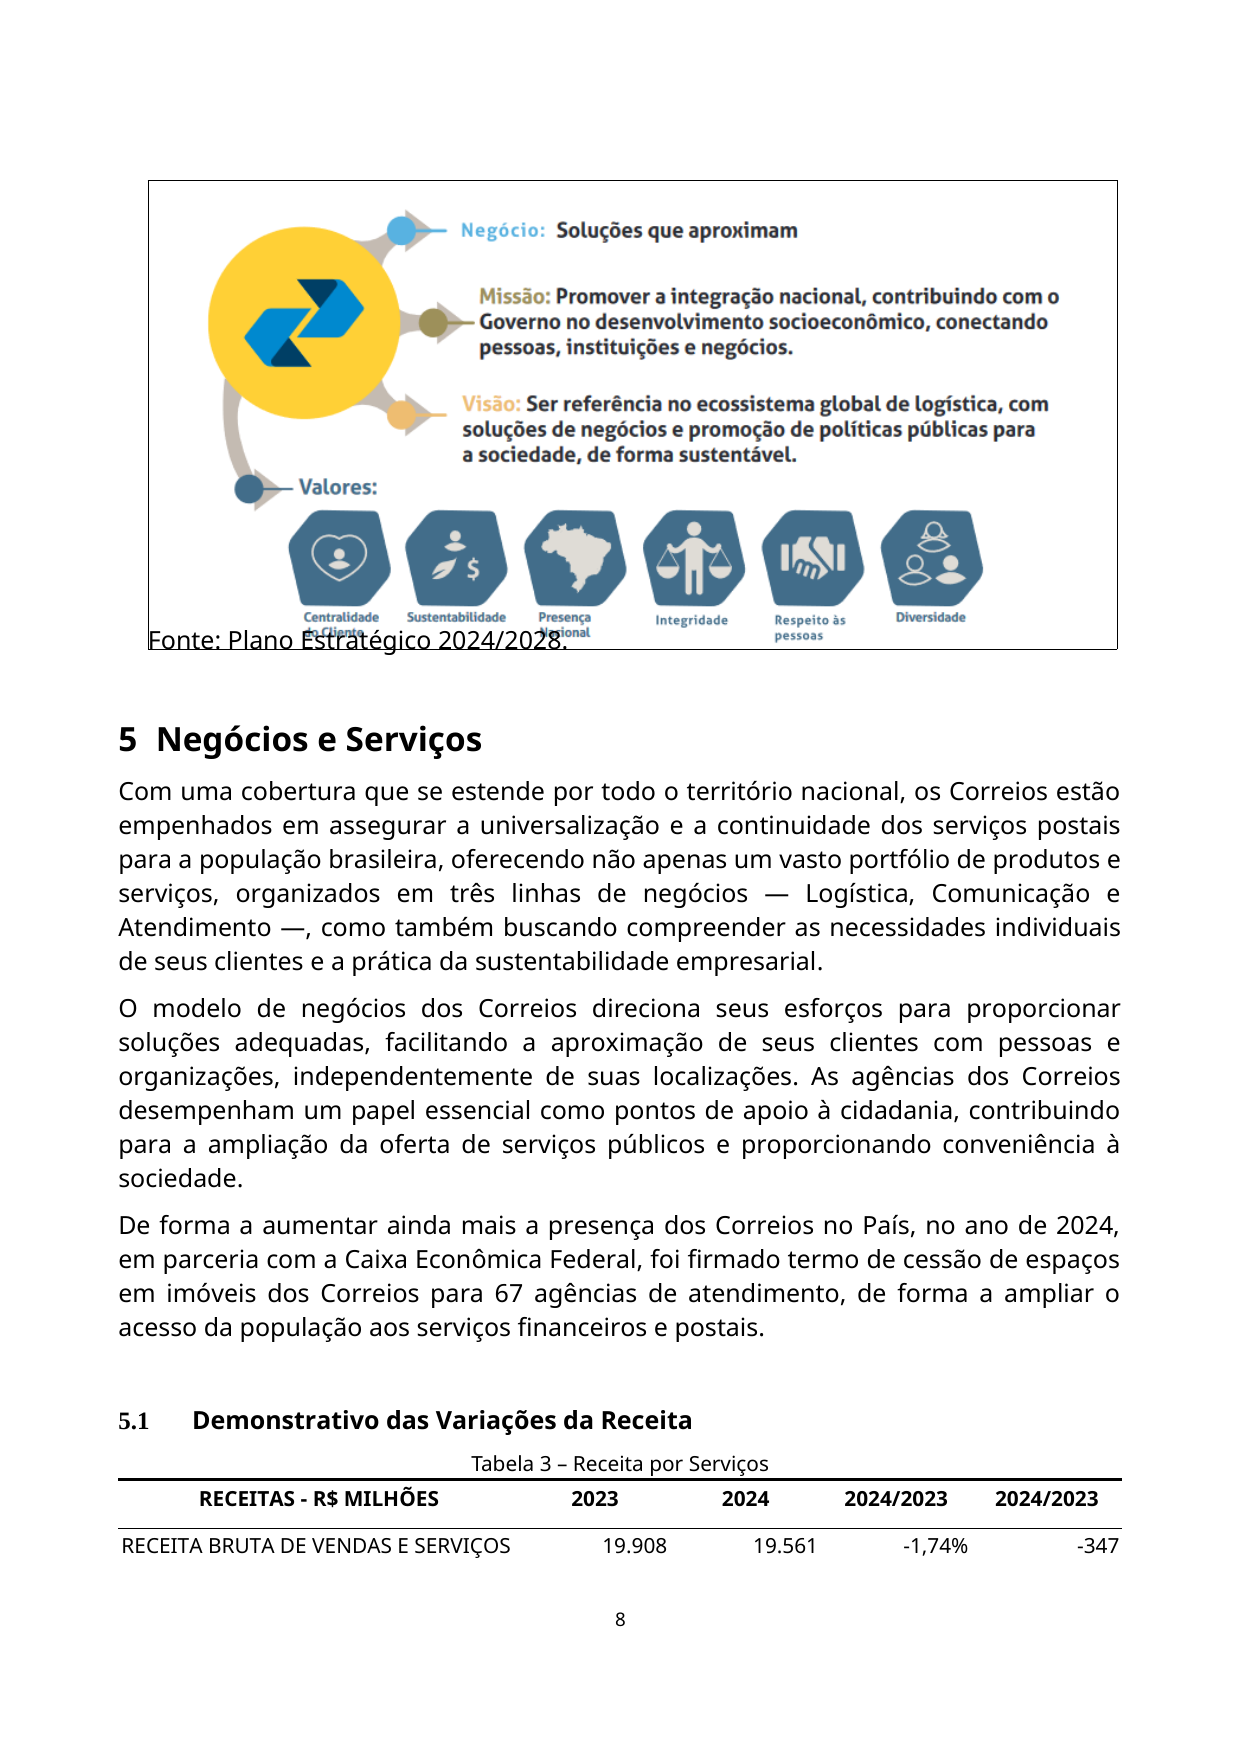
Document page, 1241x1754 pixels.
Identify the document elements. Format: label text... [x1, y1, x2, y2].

text Tabela 3 – Receita por Serviços [118, 1449, 1122, 1478]
text De forma a aumentar ainda mais a presença dos Correios no País, no ano de 2024, em parceria com a Caixa Econômica Federal, foi firmado termo de cessão de espaços em imóveis dos Correios para 67 agências de atendimento, de forma a ampliar o acesso da população aos serviços financeiros e postais. [118, 1207, 1122, 1343]
table_header 2024/2023 [971, 1481, 1122, 1527]
table_cell -347 [971, 1529, 1122, 1575]
table_header 2024 [670, 1481, 821, 1527]
list Demonstrativo das Variações da Receita [118, 1403, 1122, 1437]
list Fonte: Plano Estratégico 2024/2028. [148, 153, 1122, 657]
list Com uma cobertura que se estende por todo o território nacional, os Correios estão empenhados em assegurar a universalização e a continuidade dos serviços postais para a população brasileira, oferecendo não apenas um vasto portfólio de produtos e serviços, organizados em três linhas de negócios — Logística, Comunicação e Atendimento —, como também buscando compreender as necessidades individuais de seus clientes e a prática da sustentabilidade empresarial. [118, 773, 1122, 978]
table_cell RECEITA BRUTA DE VENDAS E SERVIÇOS [118, 1529, 519, 1575]
table_header RECEITAS - R$ MILHÕES [118, 1481, 519, 1527]
table_cell 19.561 [670, 1529, 821, 1575]
table_cell -1,74% [821, 1529, 971, 1575]
table_header 2024/2023 [821, 1481, 971, 1527]
table_cell 19.908 [520, 1529, 670, 1575]
table_header 2023 [520, 1481, 670, 1527]
list O modelo de negócios dos Correios direciona seus esforços para proporcionar soluções adequadas, facilitando a aproximação de seus clientes com pessoas e organizações, independentemente de suas localizações. As agências dos Correios desempenham um papel essencial como pontos de apoio à cidadania, contribuindo para a ampliação da oferta de serviços públicos e proporcionando conveniência à sociedade. [118, 990, 1122, 1195]
list Negócios e Serviços [118, 716, 1122, 761]
